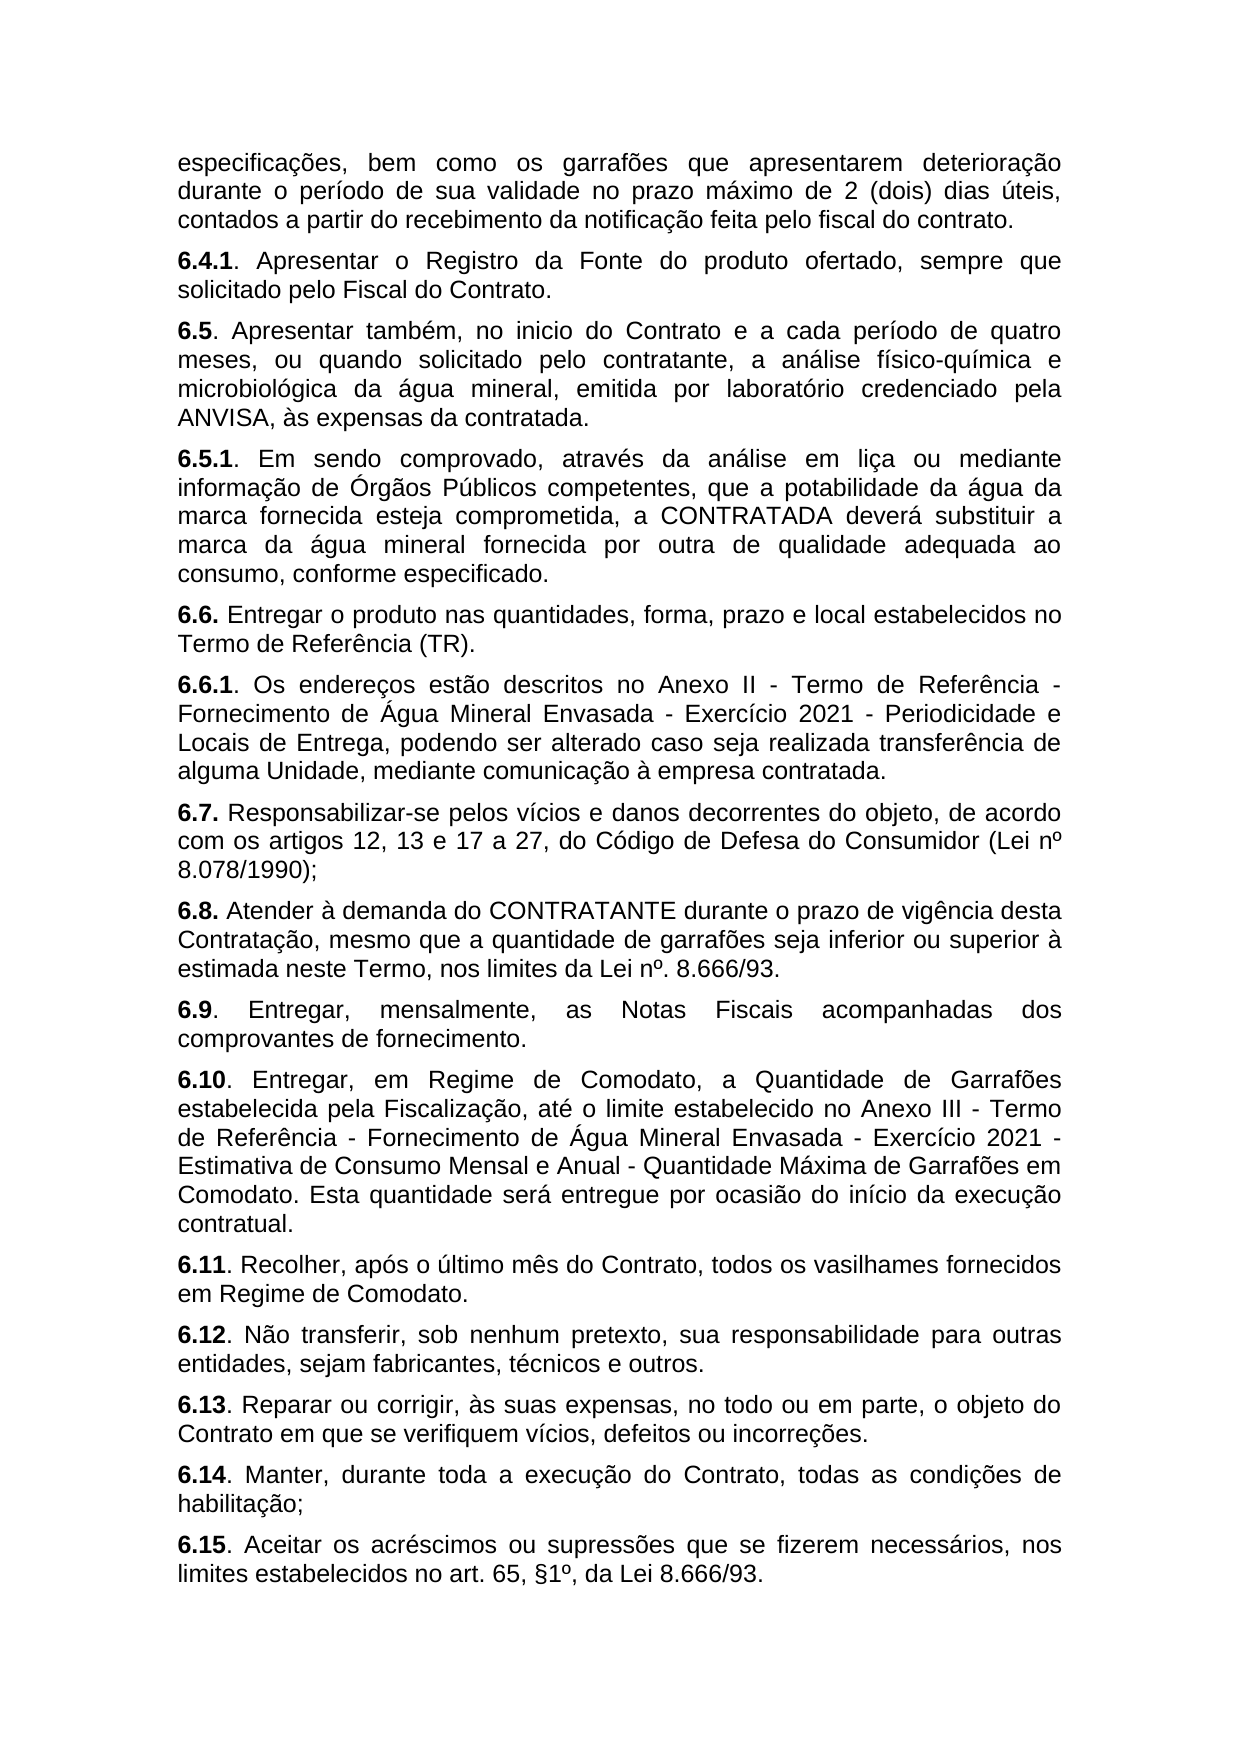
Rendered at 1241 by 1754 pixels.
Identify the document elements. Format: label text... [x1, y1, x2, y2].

text 6.6.1. Os endereços estão descritos no Anexo II - Termo de Referência - Fornecimento de Água Mineral Envasada - Exercício 2021 - Periodicidade e Locais de Entrega, podendo ser alterado caso seja realizada transferência de alguma Unidade, mediante comunicação à empresa contratada. [177, 670, 1063, 785]
text 6.5.1. Em sendo comprovado, através da análise em liça ou mediante informação de Órgãos Públicos competentes, que a potabilidade da água da marca fornecida esteja comprometida, a CONTRATADA deverá substituir a marca da água mineral fornecida por outra de qualidade adequada ao consumo, conforme especificado. [177, 444, 1063, 588]
text 6.5. Apresentar também, no inicio do Contrato e a cada período de quatro meses, ou quando solicitado pelo contratante, a análise físico-química e microbiológica da água mineral, emitida por laboratório credenciado pela ANVISA, às expensas da contratada. [177, 316, 1063, 431]
text 6.13. Reparar ou corrigir, às suas expensas, no todo ou em parte, o objeto do Contrato em que se verifiquem vícios, defeitos ou incorreções. [177, 1390, 1063, 1448]
text 6.14. Manter, durante toda a execução do Contrato, todas as condições de habilitação; [177, 1460, 1063, 1518]
text 6.9. Entregar, mensalmente, as Notas Fiscais acompanhadas dos comprovantes de fornecimento. [177, 995, 1063, 1053]
text 6.7. Responsabilizar-se pelos vícios e danos decorrentes do objeto, de acordo com os artigos 12, 13 e 17 a 27, do Código de Defesa do Consumidor (Lei nº 8.078/1990); [177, 798, 1063, 884]
text 6.8. Atender à demanda do CONTRATANTE durante o prazo de vigência desta Contratação, mesmo que a quantidade de garrafões seja inferior ou superior à estimada neste Termo, nos limites da Lei nº. 8.666/93. [177, 896, 1063, 983]
text 6.6. Entregar o produto nas quantidades, forma, prazo e local estabelecidos no Termo de Referência (TR). [177, 600, 1063, 658]
text 6.11. Recolher, após o último mês do Contrato, todos os vasilhames fornecidos em Regime de Comodato. [177, 1250, 1063, 1308]
text 6.10. Entregar, em Regime de Comodato, a Quantidade de Garrafões estabelecida pela Fiscalização, até o limite estabelecido no Anexo III - Termo de Referência - Fornecimento de Água Mineral Envasada - Exercício 2021 - Estimativa de Consumo Mensal e Anual - Quantidade Máxima de Garrafões em Comodato. Esta quantidade será entregue por ocasião do início da execução contratual. [177, 1065, 1063, 1238]
text 6.12. Não transferir, sob nenhum pretexto, sua responsabilidade para outras entidades, sejam fabricantes, técnicos e outros. [177, 1320, 1063, 1378]
text 6.4.1. Apresentar o Registro da Fonte do produto ofertado, sempre que solicitado pelo Fiscal do Contrato. [177, 246, 1063, 304]
text 6.15. Aceitar os acréscimos ou supressões que se fizerem necessários, nos limites estabelecidos no art. 65, §1º, da Lei 8.666/93. [177, 1530, 1063, 1588]
text especificações, bem como os garrafões que apresentarem deterioração durante o período de sua validade no prazo máximo de 2 (dois) dias úteis, contados a partir do recebimento da notificação feita pelo fiscal do contrato. [177, 148, 1063, 234]
